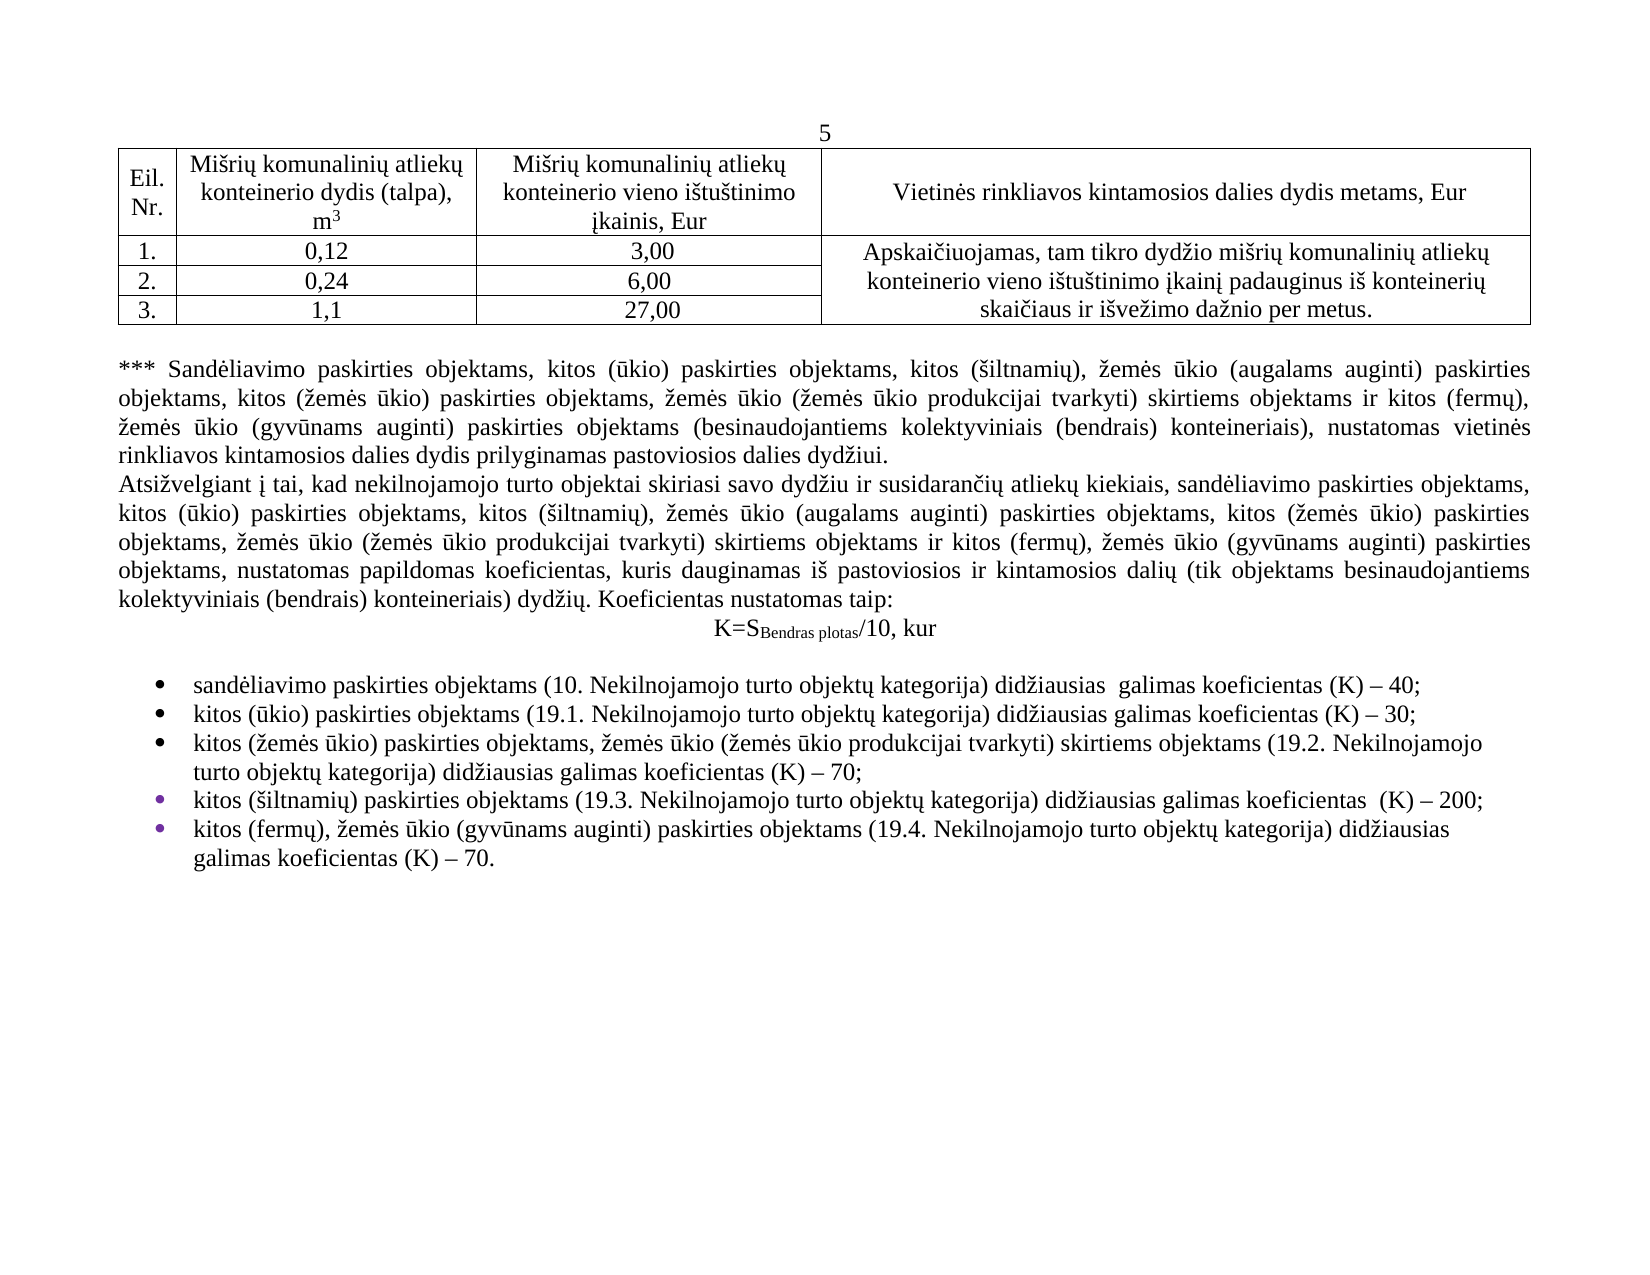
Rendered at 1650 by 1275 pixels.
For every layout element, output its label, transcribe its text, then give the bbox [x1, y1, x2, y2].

text  kitos (šiltnamių) paskirties objektams (19.3. Nekilnojamojo turto objektų kategorija) didžiausias galimas koeficientas (K) – 200; [156, 785, 1532, 814]
table_header Vietinės rinkliavos kintamosios dalies dydis metams, Eur [822, 149, 1530, 235]
table_cell 0,12 [177, 236, 476, 265]
text  sandėliavimo paskirties objektams (10. Nekilnojamojo turto objektų kategorija) didžiausias galimas koeficientas (K) – 40; [156, 670, 1532, 699]
table_header Mišrių komunalinių atliekų konteinerio vieno ištuštinimo įkainis, Eur [477, 149, 821, 235]
table_cell 2. [119, 266, 176, 294]
table_cell 6,00 [477, 266, 821, 294]
table_cell 1. [119, 236, 176, 265]
text Atsižvelgiant į tai, kad nekilnojamojo turto objektai skiriasi savo dydžiu ir susidarančių atliekų kiekiais, sandėliavimo paskirties objektams, kitos (ūkio) paskirties objektams, kitos (šiltnamių), žemės ūkio (augalams auginti) paskirties objektams, kitos (žemės ūkio) paskirties objektams, žemės ūkio (žemės ūkio produkcijai tvarkyti) skirtiems objektams ir kitos (fermų), žemės ūkio (gyvūnams auginti) paskirties objektams, nustatomas papildomas koeficientas, kuris dauginamas iš pastoviosios ir kintamosios dalių (tik objektams besinaudojantiems kolektyviniais (bendrais) konteineriais) dydžių. Koeficientas nustatomas taip: [118, 469, 1532, 613]
table_header Eil. Nr. [119, 149, 176, 235]
text *** Sandėliavimo paskirties objektams, kitos (ūkio) paskirties objektams, kitos (šiltnamių), žemės ūkio (augalams auginti) paskirties objektams, kitos (žemės ūkio) paskirties objektams, žemės ūkio (žemės ūkio produkcijai tvarkyti) skirtiems objektams ir kitos (fermų), žemės ūkio (gyvūnams auginti) paskirties objektams (besinaudojantiems kolektyviniais (bendrais) konteineriais), nustatomas vietinės rinkliavos kintamosios dalies dydis prilyginamas pastoviosios dalies dydžiui. [118, 354, 1532, 469]
text  kitos (fermų), žemės ūkio (gyvūnams auginti) paskirties objektams (19.4. Nekilnojamojo turto objektų kategorija) didžiausias galimas koeficientas (K) – 70. [156, 814, 1532, 872]
table_header Mišrių komunalinių atliekų konteinerio dydis (talpa), m3 [177, 149, 476, 235]
table_cell Apskaičiuojamas, tam tikro dydžio mišrių komunalinių atliekų konteinerio vieno ištuštinimo įkainį padauginus iš konteinerių skaičiaus ir išvežimo dažnio per metus. [822, 236, 1530, 324]
table_cell 1,1 [177, 296, 476, 324]
text  kitos (žemės ūkio) paskirties objektams, žemės ūkio (žemės ūkio produkcijai tvarkyti) skirtiems objektams (19.2. Nekilnojamojo turto objektų kategorija) didžiausias galimas koeficientas (K) – 70; [156, 728, 1532, 785]
table_cell 27,00 [477, 296, 821, 324]
text K=SBendras plotas/10, kur [118, 613, 1532, 642]
table_cell 3,00 [477, 236, 821, 265]
text  kitos (ūkio) paskirties objektams (19.1. Nekilnojamojo turto objektų kategorija) didžiausias galimas koeficientas (K) – 30; [156, 699, 1532, 728]
table_cell 3. [119, 296, 176, 324]
table_cell 0,24 [177, 266, 476, 294]
